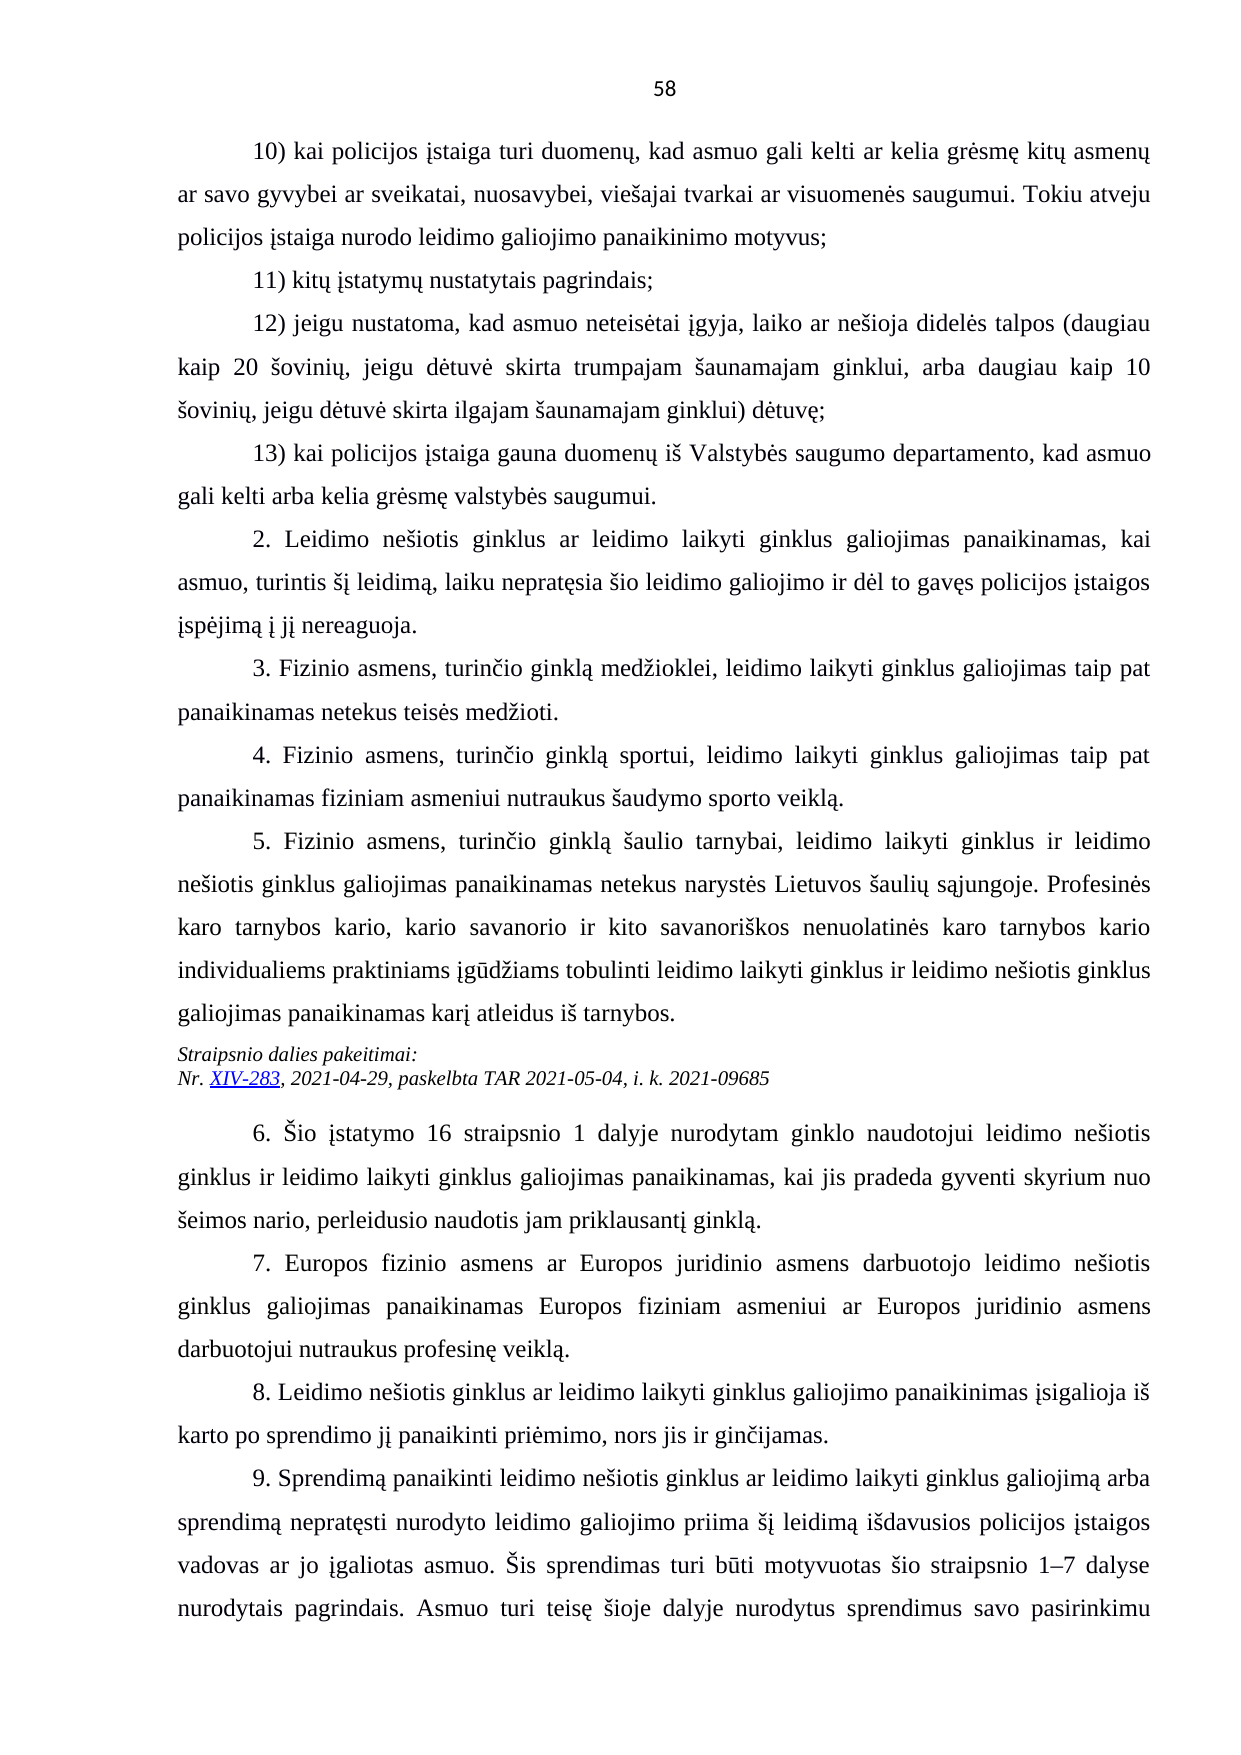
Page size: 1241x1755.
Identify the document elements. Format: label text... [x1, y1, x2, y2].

text 9. Sprendimą panaikinti leidimo nešiotis ginklus ar leidimo laikyti ginklus galiojimą arba sprendimą nepratęsti nurodyto leidimo galiojimo priima šį leidimą išdavusios policijos įstaigos vadovas ar jo įgaliotas asmuo. Šis sprendimas turi būti motyvuotas šio straipsnio 1–7 dalyse nurodytais pagrindais. Asmuo turi teisę šioje dalyje nurodytus sprendimus savo pasirinkimu [177, 1463, 1152, 1622]
text 4. Fizinio asmens, turinčio ginklą sportui, leidimo laikyti ginklus galiojimas taip pat panaikinamas fiziniam asmeniui nutraukus šaudymo sporto veiklą. [177, 740, 1152, 812]
text 3. Fizinio asmens, turinčio ginklą medžioklei, leidimo laikyti ginklus galiojimas taip pat panaikinamas netekus teisės medžioti. [177, 653, 1152, 725]
text 8. Leidimo nešiotis ginklus ar leidimo laikyti ginklus galiojimo panaikinimas įsigalioja iš karto po sprendimo jį panaikinti priėmimo, nors jis ir ginčijamas. [177, 1377, 1152, 1449]
text 13) kai policijos įstaiga gauna duomenų iš Valstybės saugumo departamento, kad asmuo gali kelti arba kelia grėsmę valstybės saugumui. [177, 438, 1152, 510]
text 5. Fizinio asmens, turinčio ginklą šaulio tarnybai, leidimo laikyti ginklus ir leidimo nešiotis ginklus galiojimas panaikinamas netekus narystės Lietuvos šaulių sąjungoje. Profesinės karo tarnybos kario, kario savanorio ir kito savanoriškos nenuolatinės karo tarnybos kario individualiems praktiniams įgūdžiams tobulinti leidimo laikyti ginklus ir leidimo nešiotis ginklus galiojimas panaikinamas karį atleidus iš tarnybos. [177, 826, 1152, 1027]
text 10) kai policijos įstaiga turi duomenų, kad asmuo gali kelti ar kelia grėsmę kitų asmenų ar savo gyvybei ar sveikatai, nuosavybei, viešajai tvarkai ar visuomenės saugumui. Tokiu atveju policijos įstaiga nurodo leidimo galiojimo panaikinimo motyvus; [177, 136, 1152, 251]
text 12) jeigu nustatoma, kad asmuo neteisėtai įgyja, laiko ar nešioja didelės talpos (daugiau kaip 20 šovinių, jeigu dėtuvė skirta trumpajam šaunamajam ginklui, arba daugiau kaip 10 šovinių, jeigu dėtuvė skirta ilgajam šaunamajam ginklui) dėtuvę; [177, 308, 1152, 423]
text 2. Leidimo nešiotis ginklus ar leidimo laikyti ginklus galiojimas panaikinamas, kai asmuo, turintis šį leidimą, laiku nepratęsia šio leidimo galiojimo ir dėl to gavęs policijos įstaigos įspėjimą į jį nereaguoja. [177, 524, 1152, 639]
text 6. Šio įstatymo 16 straipsnio 1 dalyje nurodytam ginklo naudotojui leidimo nešiotis ginklus ir leidimo laikyti ginklus galiojimas panaikinamas, kai jis pradeda gyventi skyrium nuo šeimos nario, perleidusio naudotis jam priklausantį ginklą. [177, 1118, 1152, 1233]
text 11) kitų įstatymų nustatytais pagrindais; [177, 265, 1152, 294]
text Nr. XIV-283, 2021-04-29, paskelbta TAR 2021-05-04, i. k. 2021-09685 [177, 1066, 1152, 1090]
text 7. Europos fizinio asmens ar Europos juridinio asmens darbuotojo leidimo nešiotis ginklus galiojimas panaikinamas Europos fiziniam asmeniui ar Europos juridinio asmens darbuotojui nutraukus profesinę veiklą. [177, 1248, 1152, 1363]
text Straipsnio dalies pakeitimai: [177, 1042, 1152, 1066]
